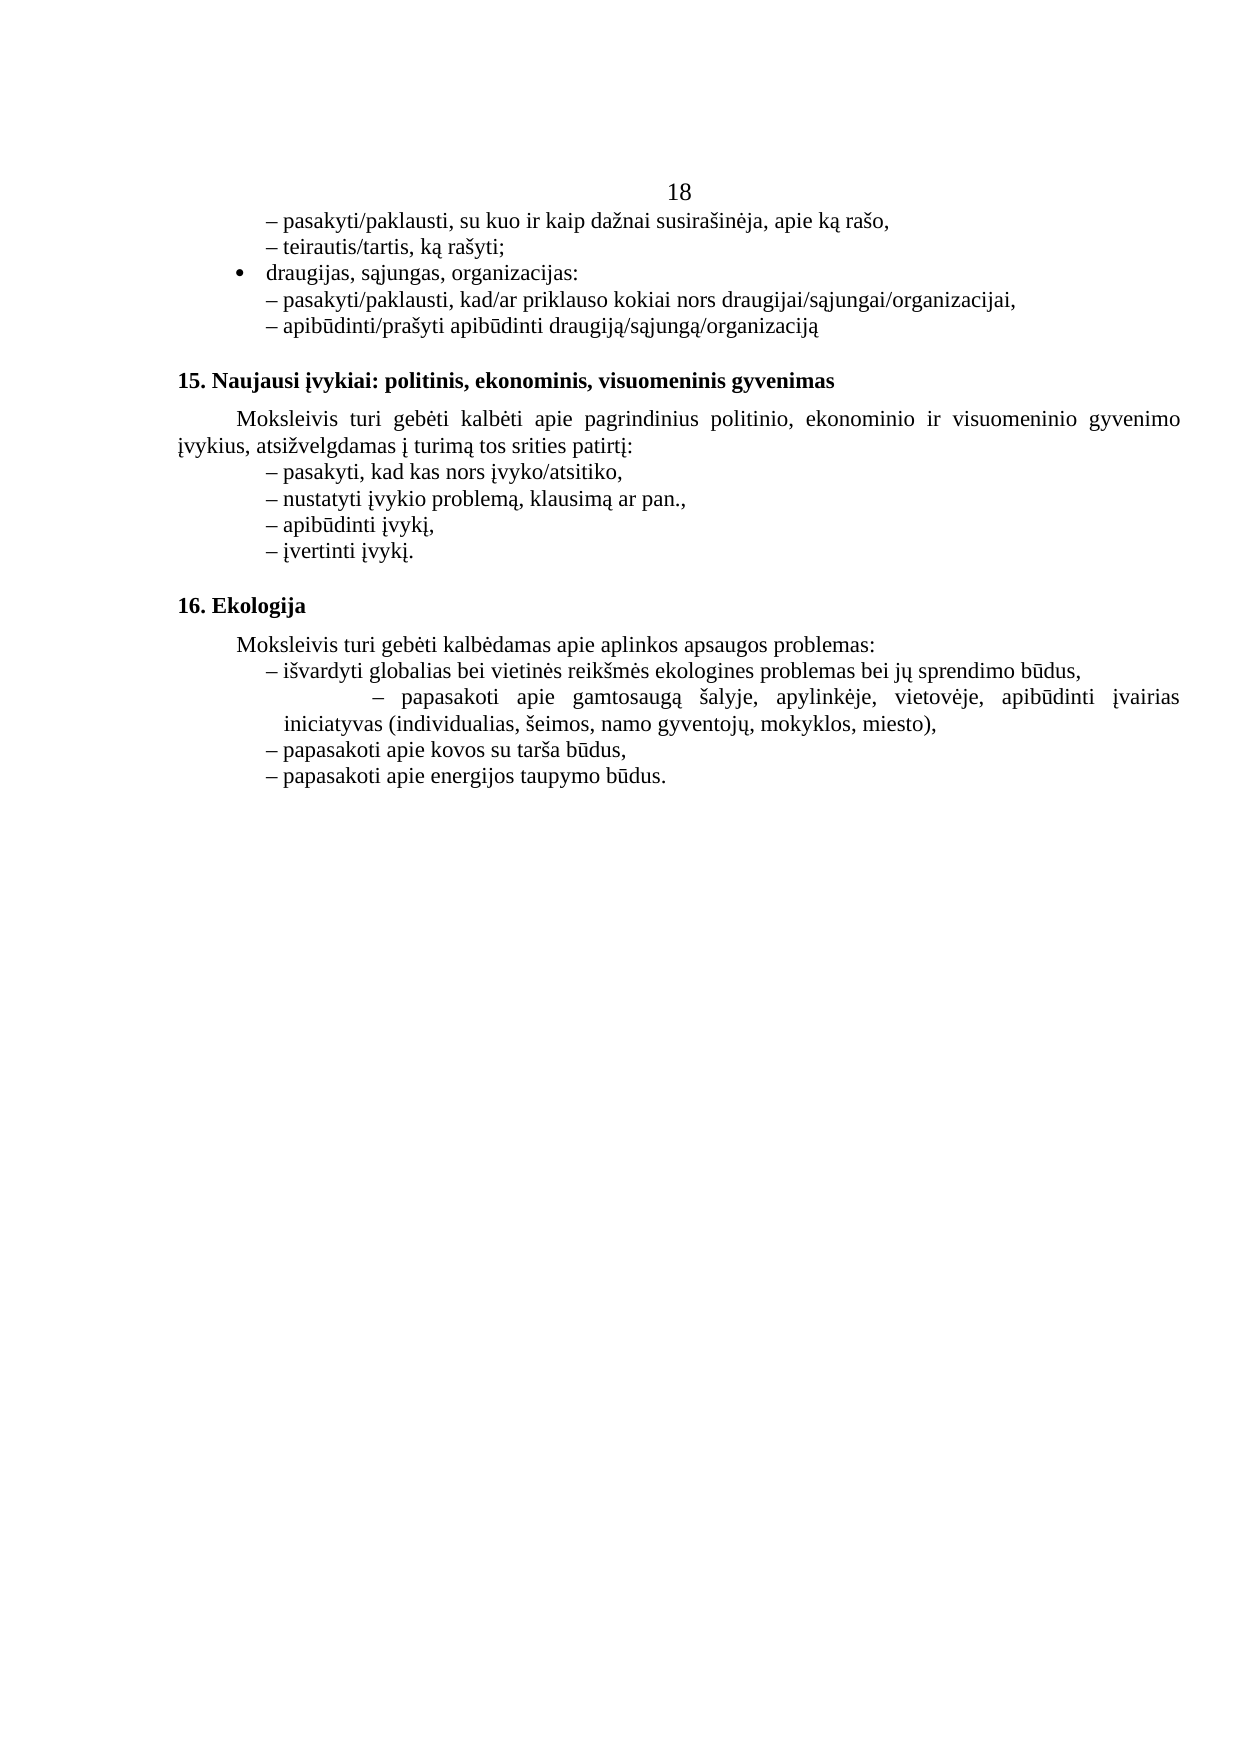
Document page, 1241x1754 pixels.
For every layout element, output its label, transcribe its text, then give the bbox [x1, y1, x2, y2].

text – įvertinti įvykį. [177, 537, 1181, 564]
text  draugijas, sąjungas, organizacijas: [236, 259, 1181, 286]
text – apibūdinti/prašyti apibūdinti draugiją/sąjungą/organizaciją [177, 312, 1181, 338]
text – išvardyti globalias bei vietinės reikšmės ekologines problemas bei jų sprendimo būdus, [177, 657, 1181, 683]
text Moksleivis turi gebėti kalbėdamas apie aplinkos apsaugos problemas: [177, 631, 1181, 657]
text 15. Naujausi įvykiai: politinis, ekonominis, visuomeninis gyvenimas [177, 367, 1181, 393]
text – teirautis/tartis, ką rašyti; [177, 233, 1181, 259]
text Moksleivis turi gebėti kalbėti apie pagrindinius politinio, ekonominio ir visuomeninio gyvenimo įvykius, atsižvelgdamas į turimą tos srities patirtį: [177, 406, 1181, 458]
text – papasakoti apie gamtosaugą šalyje, apylinkėje, vietovėje, apibūdinti įvairias iniciatyvas (individualias, šeimos, namo gyventojų, mokyklos, miesto), [283, 683, 1181, 736]
text – pasakyti/paklausti, kad/ar priklauso kokiai nors draugijai/sąjungai/organizacijai, [177, 286, 1181, 312]
text – pasakyti, kad kas nors įvyko/atsitiko, [177, 458, 1181, 484]
text 16. Ekologija [177, 592, 1181, 619]
text – papasakoti apie kovos su tarša būdus, [177, 736, 1181, 762]
text – papasakoti apie energijos taupymo būdus. [177, 762, 1181, 789]
text – apibūdinti įvykį, [177, 511, 1181, 537]
text – nustatyti įvykio problemą, klausimą ar pan., [177, 484, 1181, 511]
text – pasakyti/paklausti, su kuo ir kaip dažnai susirašinėja, apie ką rašo, [177, 207, 1181, 233]
